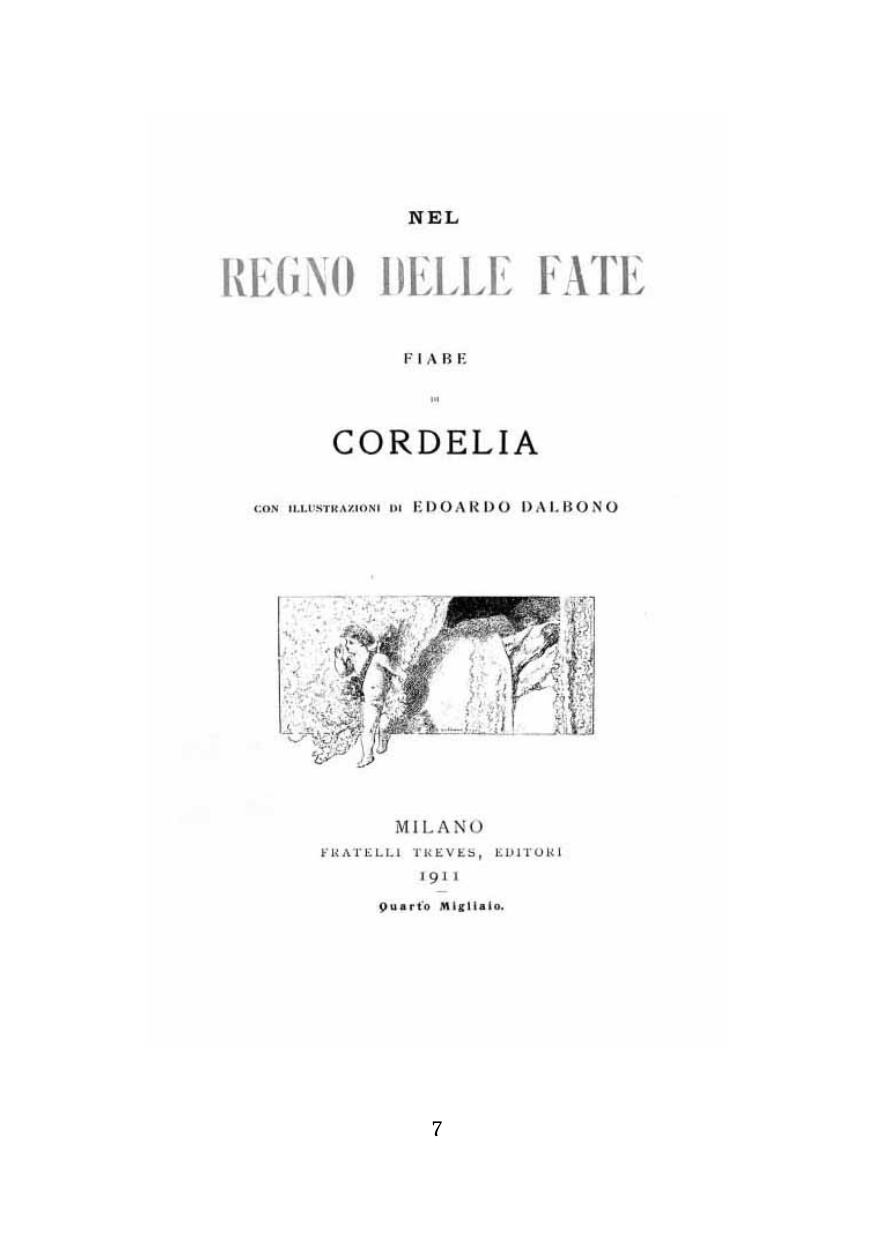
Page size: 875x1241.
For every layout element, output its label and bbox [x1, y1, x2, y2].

picture [145, 113, 729, 1046]
